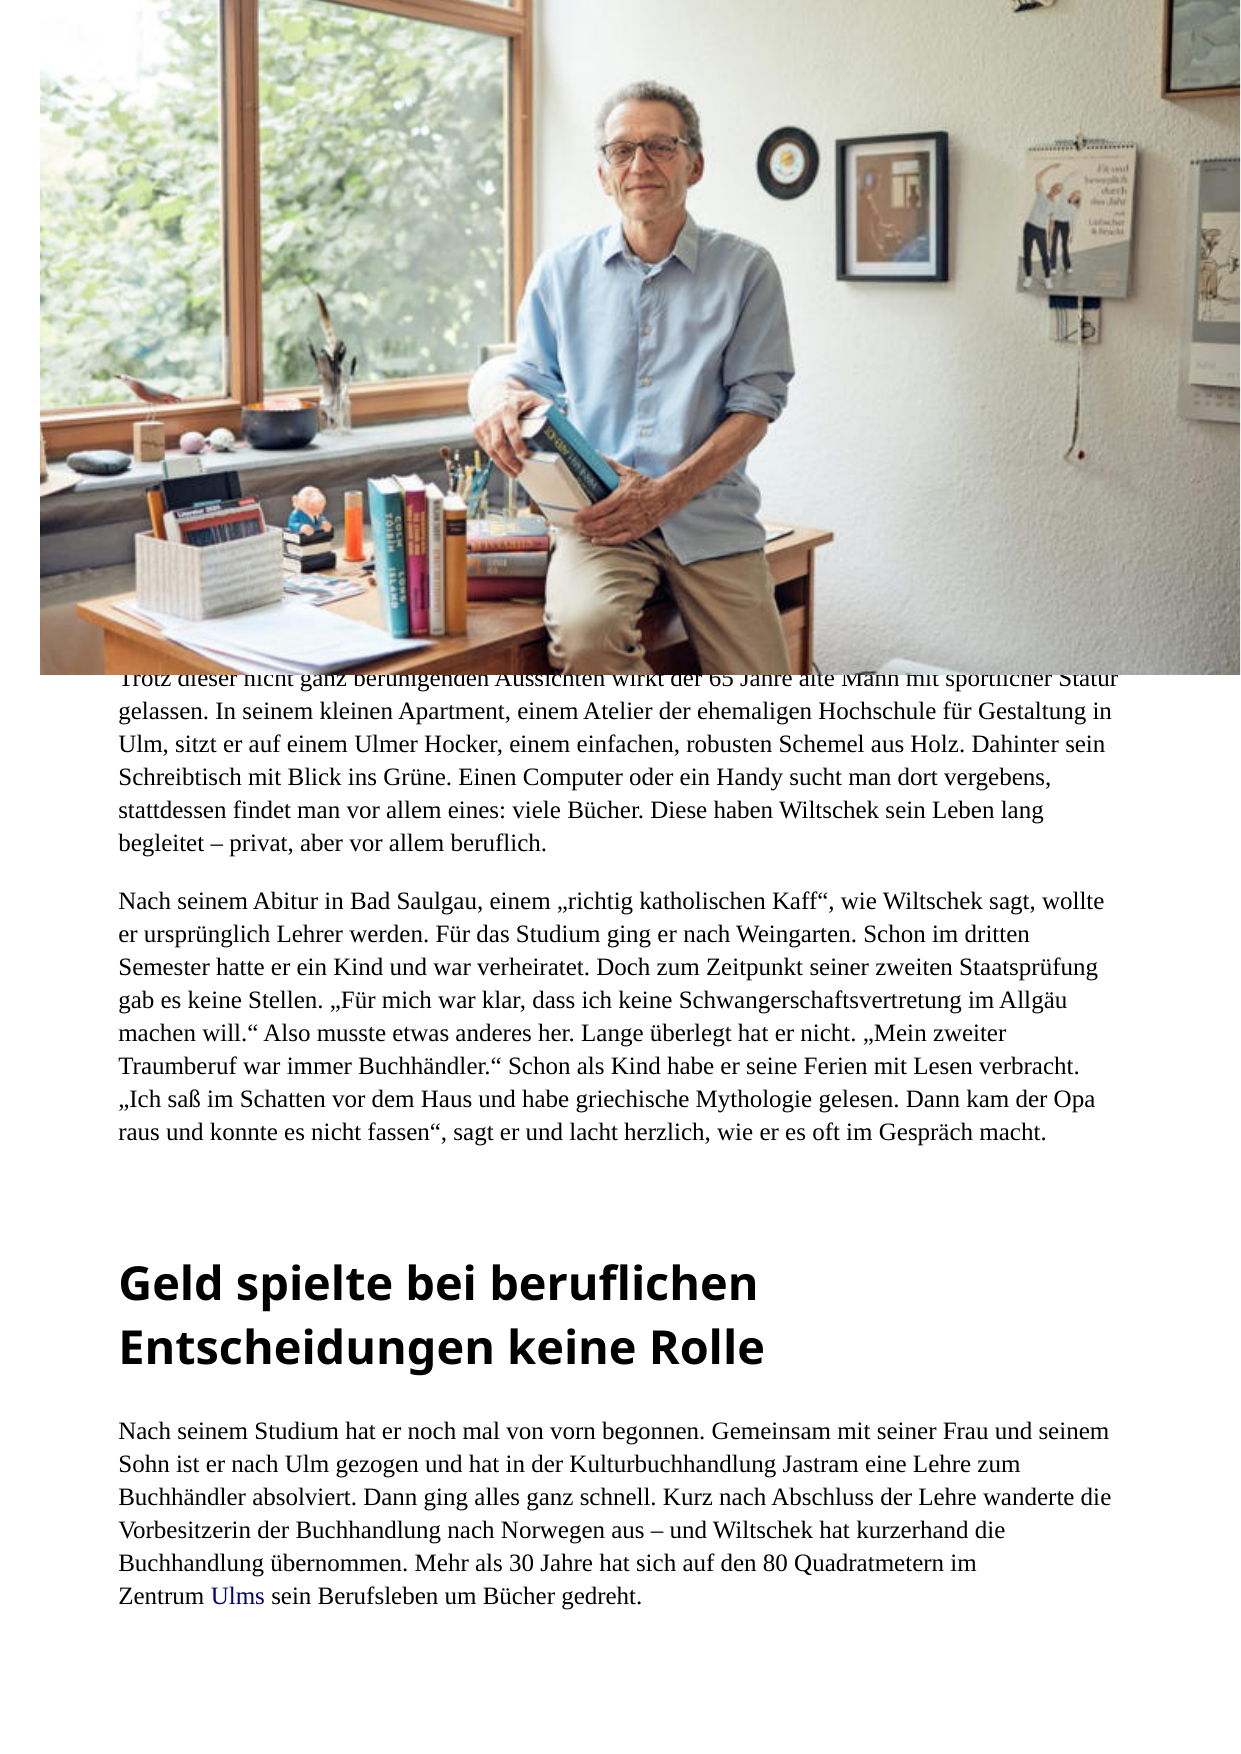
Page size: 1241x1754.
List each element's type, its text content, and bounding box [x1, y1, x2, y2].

text Nach seinem Studium hat er noch mal von vorn begonnen. Gemeinsam mit seiner Frau und seinem Sohn ist er nach Ulm gezogen und hat in der Kulturbuchhandlung Jastram eine Lehre zum Buchhändler absolviert. Dann ging alles ganz schnell. Kurz nach Abschluss der Lehre wanderte die Vorbesitzerin der Buchhandlung nach Norwegen aus – und Wiltschek hat kurzerhand die Buchhandlung übernommen. Mehr als 30 Jahre hat sich auf den 80 Quadratmetern im Zentrum Ulms sein Berufsleben um Bücher gedreht. [118, 1416, 1122, 1609]
text Nach seinem Abitur in Bad Saulgau, einem „richtig katholischen Kaff“, wie Wiltschek sagt, wollte er ursprünglich Lehrer werden. Für das Studium ging er nach Weingarten. Schon im dritten Semester hatte er ein Kind und war verheiratet. Doch zum Zeitpunkt seiner zweiten Staatsprüfung gab es keine Stellen. „Für mich war klar, dass ich keine Schwangerschaftsvertretung im Allgäu machen will.“ Also musste etwas anderes her. Lange überlegt hat er nicht. „Mein zweiter Traumberuf war immer Buchhändler.“ Schon als Kind habe er seine Ferien mit Lesen verbracht. „Ich saß im Schatten vor dem Haus und habe griechische Mythologie gelesen. Dann kam der Opa raus und konnte es nicht fassen“, sagt er und lacht herzlich, wie er es oft im Gespräch macht. [118, 886, 1122, 1146]
subtitle Geld spielte bei beruflichen Entscheidungen keine Rolle [118, 1251, 1122, 1378]
picture [40, 0, 1241, 675]
text Bis zu seinem 82. Geburtstag reicht das Geld – vorausgesetzt, Samy Wiltschek bleibt gesund und von unvorhersehbaren finanziellen Belastungen verschont. Das hat sein Steuerberater ausgerechnet. Trotz dieser nicht ganz beruhigenden Aussichten wirkt der 65 Jahre alte Mann mit sportlicher Statur gelassen. In seinem kleinen Apartment, einem Atelier der ehemaligen Hochschule für Gestaltung in Ulm, sitzt er auf einem Ulmer Hocker, einem einfachen, robusten Schemel aus Holz. Dahinter sein Schreibtisch mit Blick ins Grüne. Einen Computer oder ein Handy sucht man dort vergebens, stattdessen findet man vor allem eines: viele Bücher. Diese haben Wiltschek sein Leben lang begleitet – privat, aber vor allem beruflich. [118, 675, 1122, 857]
